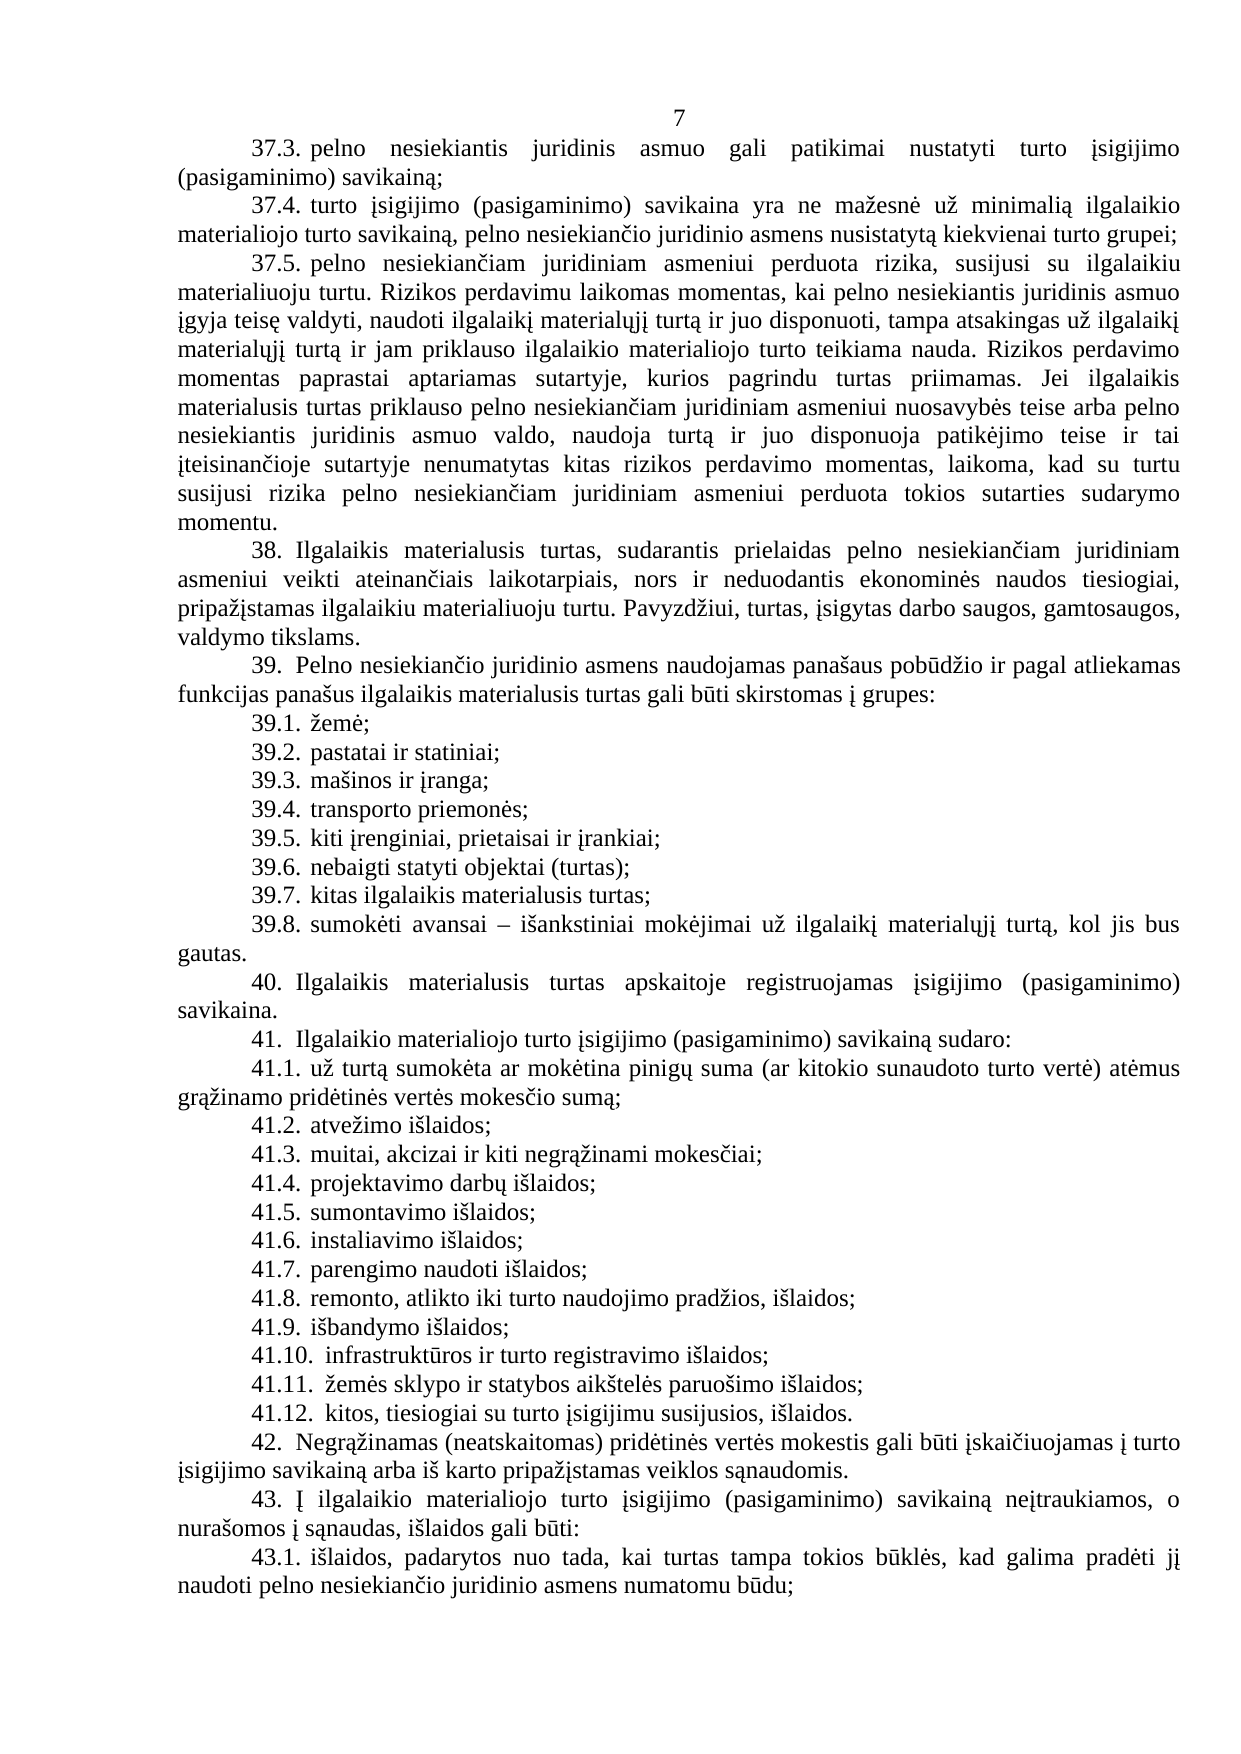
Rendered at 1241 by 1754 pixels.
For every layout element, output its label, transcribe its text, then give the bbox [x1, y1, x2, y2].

text 41. Ilgalaikio materialiojo turto įsigijimo (pasigaminimo) savikainą sudaro: [177, 1024, 1181, 1053]
text 43.1. išlaidos, padarytos nuo tada, kai turtas tampa tokios būklės, kad galima pradėti jį naudoti pelno nesiekiančio juridinio asmens numatomu būdu; [177, 1542, 1181, 1599]
text 42. Negrąžinamas (neatskaitomas) pridėtinės vertės mokestis gali būti įskaičiuojamas į turto įsigijimo savikainą arba iš karto pripažįstamas veiklos sąnaudomis. [177, 1427, 1181, 1484]
text 39.4. transporto priemonės; [177, 794, 1181, 823]
text 39.8. sumokėti avansai – išankstiniai mokėjimai už ilgalaikį materialųjį turtą, kol jis bus gautas. [177, 909, 1181, 967]
text 39.1. žemė; [177, 708, 1181, 737]
text 38. Ilgalaikis materialusis turtas, sudarantis prielaidas pelno nesiekiančiam juridiniam asmeniui veikti ateinančiais laikotarpiais, nors ir neduodantis ekonominės naudos tiesiogiai, pripažįstamas ilgalaikiu materialiuoju turtu. Pavyzdžiui, turtas, įsigytas darbo saugos, gamtosaugos, valdymo tikslams. [177, 535, 1181, 650]
text 40. Ilgalaikis materialusis turtas apskaitoje registruojamas įsigijimo (pasigaminimo) savikaina. [177, 967, 1181, 1024]
text 41.11. žemės sklypo ir statybos aikštelės paruošimo išlaidos; [251, 1369, 1181, 1398]
text 41.5. sumontavimo išlaidos; [251, 1197, 1181, 1225]
text 41.4. projektavimo darbų išlaidos; [251, 1168, 1181, 1197]
text 39.6. nebaigti statyti objektai (turtas); [177, 852, 1181, 880]
text 43. Į ilgalaikio materialiojo turto įsigijimo (pasigaminimo) savikainą neįtraukiamos, o nurašomos į sąnaudas, išlaidos gali būti: [177, 1484, 1181, 1542]
text 39.3. mašinos ir įranga; [177, 765, 1181, 794]
text 39. Pelno nesiekiančio juridinio asmens naudojamas panašaus pobūdžio ir pagal atliekamas funkcijas panašus ilgalaikis materialusis turtas gali būti skirstomas į grupes: [177, 650, 1181, 708]
text 37.4. turto įsigijimo (pasigaminimo) savikaina yra ne mažesnė už minimalią ilgalaikio materialiojo turto savikainą, pelno nesiekiančio juridinio asmens nusistatytą kiekvienai turto grupei; [177, 190, 1181, 248]
text 39.2. pastatai ir statiniai; [177, 737, 1181, 765]
text 37.5. pelno nesiekiančiam juridiniam asmeniui perduota rizika, susijusi su ilgalaikiu materialiuoju turtu. Rizikos perdavimu laikomas momentas, kai pelno nesiekiantis juridinis asmuo įgyja teisę valdyti, naudoti ilgalaikį materialųjį turtą ir juo disponuoti, tampa atsakingas už ilgalaikį materialųjį turtą ir jam priklauso ilgalaikio materialiojo turto teikiama nauda. Rizikos perdavimo momentas paprastai aptariamas sutartyje, kurios pagrindu turtas priimamas. Jei ilgalaikis materialusis turtas priklauso pelno nesiekiančiam juridiniam asmeniui nuosavybės teise arba pelno nesiekiantis juridinis asmuo valdo, naudoja turtą ir juo disponuoja patikėjimo teise ir tai įteisinančioje sutartyje nenumatytas kitas rizikos perdavimo momentas, laikoma, kad su turtu susijusi rizika pelno nesiekiančiam juridiniam asmeniui perduota tokios sutarties sudarymo momentu. [177, 248, 1181, 535]
text 41.9. išbandymo išlaidos; [251, 1312, 1181, 1340]
text 41.3. muitai, akcizai ir kiti negrąžinami mokesčiai; [251, 1139, 1181, 1168]
text 41.12. kitos, tiesiogiai su turto įsigijimu susijusios, išlaidos. [251, 1398, 1181, 1427]
text 41.1. už turtą sumokėta ar mokėtina pinigų suma (ar kitokio sunaudoto turto vertė) atėmus grąžinamo pridėtinės vertės mokesčio sumą; [177, 1053, 1181, 1110]
text 41.8. remonto, atlikto iki turto naudojimo pradžios, išlaidos; [251, 1283, 1181, 1312]
text 41.7. parengimo naudoti išlaidos; [251, 1254, 1181, 1283]
text 39.7. kitas ilgalaikis materialusis turtas; [177, 880, 1181, 909]
text 41.2. atvežimo išlaidos; [251, 1110, 1181, 1139]
text 41.6. instaliavimo išlaidos; [251, 1225, 1181, 1254]
text 39.5. kiti įrenginiai, prietaisai ir įrankiai; [177, 823, 1181, 852]
text 41.10. infrastruktūros ir turto registravimo išlaidos; [251, 1340, 1181, 1369]
text 37.3. pelno nesiekiantis juridinis asmuo gali patikimai nustatyti turto įsigijimo (pasigaminimo) savikainą; [177, 133, 1181, 190]
